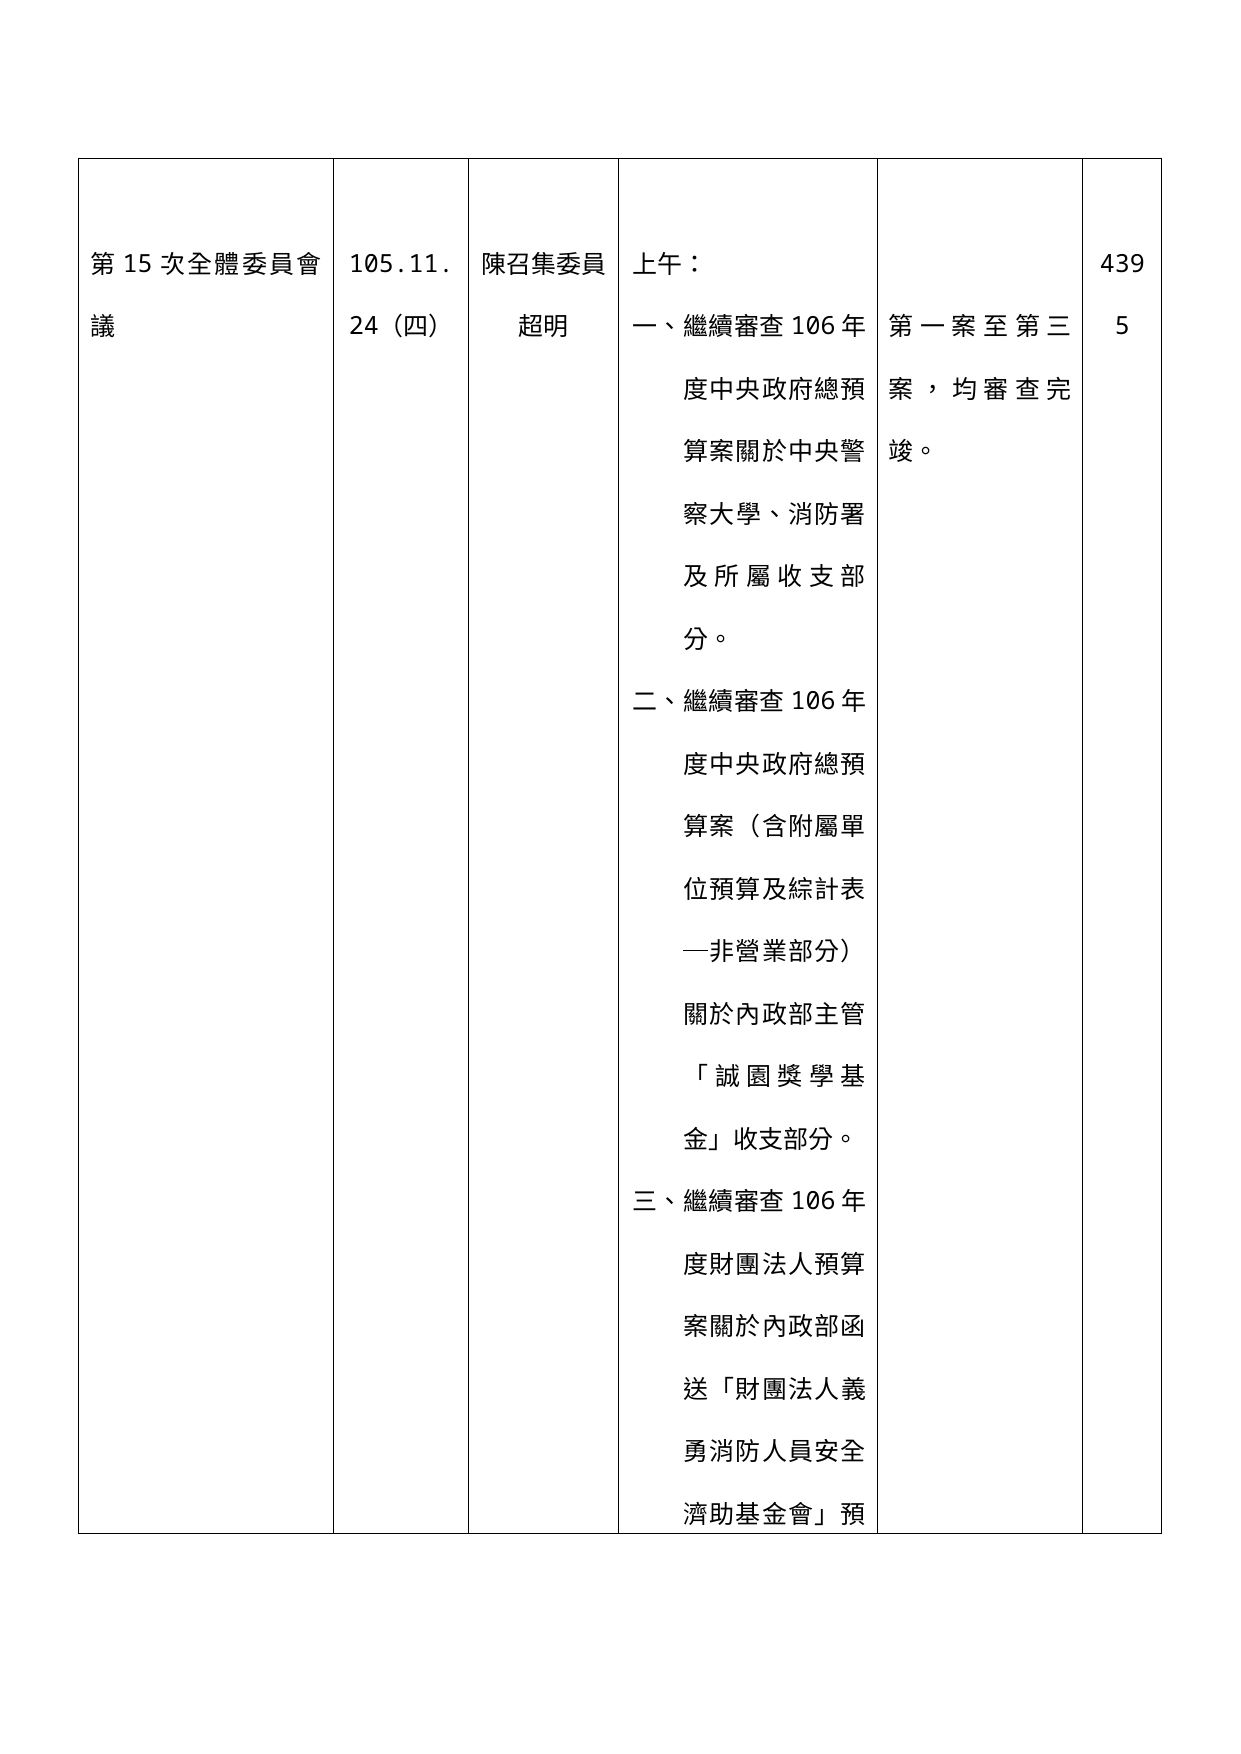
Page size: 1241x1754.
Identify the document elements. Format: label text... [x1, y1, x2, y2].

table_cell 第15次全體委員會議 [79, 159, 333, 1533]
table_cell 105.11.24（四） [334, 159, 468, 1533]
table_cell 上午： 一、繼續審查106年度中央政府總預算案關於中央警察大學、消防署及所屬收支部分。 二、繼續審查106年度中央政府總預算案（含附屬單位預算及綜計表─非營業部分）關於內政部主管「誠園獎學基金」收支部分。 三、繼續審查106年度財團法人預算案關於內政部函送「財團法人義勇消防人員安全濟助基金會」預 [619, 159, 877, 1533]
table_cell 第一案至第三案，均審查完竣。 [878, 159, 1082, 1533]
table_cell 陳召集委員超明 [469, 159, 618, 1533]
table_cell 4395 [1083, 159, 1161, 1533]
